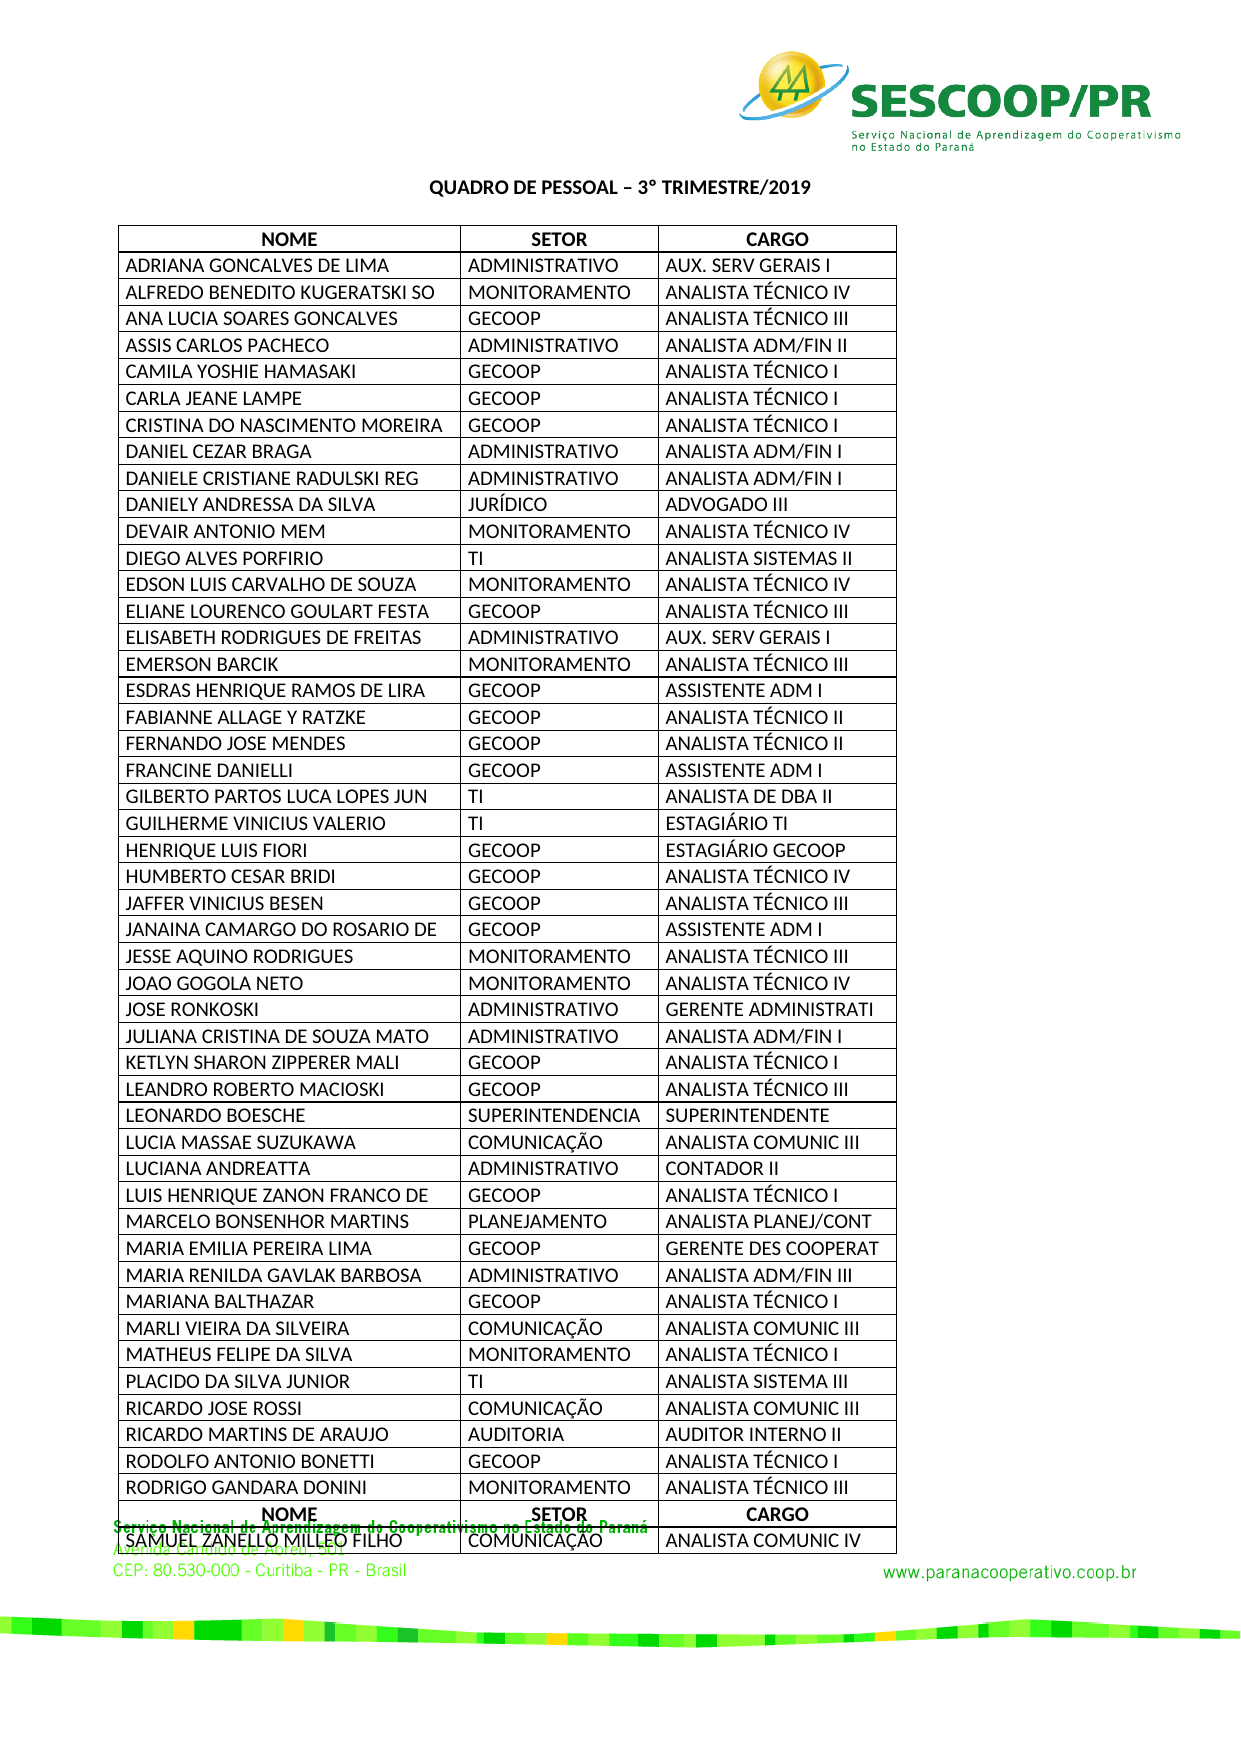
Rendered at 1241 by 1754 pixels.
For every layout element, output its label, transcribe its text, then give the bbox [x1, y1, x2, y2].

table_cell GERENTE ADMINISTRATI [659, 996, 896, 1022]
table_cell DIEGO ALVES PORFIRIO [119, 545, 460, 570]
table_cell MARIA EMILIA PEREIRA LIMA [119, 1235, 460, 1261]
table_cell ANALISTA TÉCNICO I [659, 1182, 896, 1208]
table_cell ADVOGADO III [659, 491, 896, 517]
table_cell JULIANA CRISTINA DE SOUZA MATO [119, 1023, 460, 1048]
table_cell DANIELY ANDRESSA DA SILVA [119, 491, 460, 517]
table_cell GECOOP [461, 1288, 658, 1314]
table_cell ESDRAS HENRIQUE RAMOS DE LIRA [119, 678, 460, 703]
table_cell AUDITORIA [461, 1421, 658, 1447]
table_cell ADMINISTRATIVO [461, 253, 658, 278]
table_cell ANALISTA TÉCNICO III [659, 306, 896, 331]
table_cell ANALISTA DE DBA II [659, 784, 896, 809]
table_cell ADMINISTRATIVO [461, 996, 658, 1022]
table_cell COMUNICAÇÃO [461, 1395, 658, 1420]
table_cell ASSISTENTE ADM I [659, 916, 896, 942]
table_cell GECOOP [461, 1182, 658, 1208]
table_cell GECOOP [461, 1076, 658, 1101]
table_cell CARLA JEANE LAMPE [119, 385, 460, 411]
table_cell ANALISTA TÉCNICO I [659, 1448, 896, 1462]
table_cell ALFREDO BENEDITO KUGERATSKI SO [119, 279, 460, 304]
table_cell ELIANE LOURENCO GOULART FESTA [119, 598, 460, 623]
text QUADRO DE PESSOAL – 3º TRIMESTRE/2019 [118, 174, 1122, 199]
table_cell ANALISTA SISTEMAS II [659, 545, 896, 570]
table_cell GECOOP [461, 359, 658, 384]
table_cell ANALISTA ADM/FIN III [659, 1262, 896, 1287]
table_cell GECOOP [461, 412, 658, 437]
table_cell ANALISTA TÉCNICO IV [659, 571, 896, 597]
table_cell TI [461, 1368, 658, 1393]
table_cell DANIELE CRISTIANE RADULSKI REG [119, 465, 460, 490]
table_cell RODOLFO ANTONIO BONETTI [119, 1448, 460, 1462]
table_cell ANALISTA ADM/FIN II [659, 332, 896, 358]
table_cell GECOOP [461, 916, 658, 942]
table_cell PLANEJAMENTO [461, 1209, 658, 1234]
table_cell ANALISTA SISTEMA III [659, 1368, 896, 1393]
table_cell ANALISTA TÉCNICO III [659, 1076, 896, 1101]
table_cell GECOOP [461, 678, 658, 703]
table_header NOME [119, 226, 460, 251]
table_cell ADMINISTRATIVO [461, 1156, 658, 1181]
table_cell GECOOP [461, 837, 658, 862]
table_cell MARIA RENILDA GAVLAK BARBOSA [119, 1262, 460, 1287]
table_cell EMERSON BARCIK [119, 651, 460, 676]
table_cell GECOOP [461, 1448, 658, 1462]
table_cell ANALISTA ADM/FIN I [659, 465, 896, 490]
table_cell MONITORAMENTO [461, 571, 658, 597]
table_cell FABIANNE ALLAGE Y RATZKE [119, 704, 460, 729]
table_cell ADMINISTRATIVO [461, 332, 658, 358]
table_cell ANALISTA TÉCNICO I [659, 1288, 896, 1314]
table_cell HUMBERTO CESAR BRIDI [119, 863, 460, 889]
table_cell ASSISTENTE ADM I [659, 757, 896, 783]
table_cell GUILHERME VINICIUS VALERIO [119, 810, 460, 836]
table_cell CAMILA YOSHIE HAMASAKI [119, 359, 460, 384]
table_cell ANALISTA TÉCNICO II [659, 731, 896, 756]
table_cell FERNANDO JOSE MENDES [119, 731, 460, 756]
table_cell MARIANA BALTHAZAR [119, 1288, 460, 1314]
table_cell JANAINA CAMARGO DO ROSARIO DE [119, 916, 460, 942]
table_cell ANALISTA TÉCNICO III [659, 651, 896, 676]
table_cell ASSISTENTE ADM I [659, 678, 896, 703]
table_cell GECOOP [461, 757, 658, 783]
table_cell ESTAGIÁRIO GECOOP [659, 837, 896, 862]
table_cell GECOOP [461, 863, 658, 889]
table_cell ADMINISTRATIVO [461, 1262, 658, 1287]
table_cell ADRIANA GONCALVES DE LIMA [119, 253, 460, 278]
table_cell RICARDO MARTINS DE ARAUJO [119, 1421, 460, 1447]
table_cell ANALISTA ADM/FIN I [659, 1023, 896, 1048]
table_cell ANALISTA TÉCNICO III [659, 890, 896, 915]
table_cell RICARDO JOSE ROSSI [119, 1395, 460, 1420]
table_cell DANIEL CEZAR BRAGA [119, 438, 460, 464]
table_cell GECOOP [461, 1235, 658, 1261]
table_cell MONITORAMENTO [461, 651, 658, 676]
table_cell ANALISTA PLANEJ/CONT [659, 1209, 896, 1234]
table_cell LUIS HENRIQUE ZANON FRANCO DE [119, 1182, 460, 1208]
table_cell MONITORAMENTO [461, 943, 658, 968]
table_cell AUX. SERV GERAIS I [659, 253, 896, 278]
table_cell TI [461, 784, 658, 809]
table_cell FRANCINE DANIELLI [119, 757, 460, 783]
table_cell CRISTINA DO NASCIMENTO MOREIRA [119, 412, 460, 437]
table_cell MONITORAMENTO [461, 518, 658, 543]
table_cell JOSE RONKOSKI [119, 996, 460, 1022]
table_cell ANALISTA TÉCNICO IV [659, 863, 896, 889]
table_cell HENRIQUE LUIS FIORI [119, 837, 460, 862]
table_cell GECOOP [461, 890, 658, 915]
table_cell ANALISTA TÉCNICO I [659, 1341, 896, 1367]
table_header SETOR [461, 226, 658, 251]
table_cell TI [461, 545, 658, 570]
table_cell SUPERINTENDENTE [659, 1103, 896, 1128]
table_cell ANALISTA TÉCNICO IV [659, 279, 896, 304]
table_cell ASSIS CARLOS PACHECO [119, 332, 460, 358]
table_header CARGO [659, 226, 896, 251]
table_cell JAFFER VINICIUS BESEN [119, 890, 460, 915]
table_cell ANALISTA COMUNIC III [659, 1395, 896, 1420]
table_cell GECOOP [461, 385, 658, 411]
table_cell GECOOP [461, 598, 658, 623]
table_cell LEANDRO ROBERTO MACIOSKI [119, 1076, 460, 1101]
table_cell ADMINISTRATIVO [461, 1023, 658, 1048]
table_cell TI [461, 810, 658, 836]
table_cell JESSE AQUINO RODRIGUES [119, 943, 460, 968]
table_cell GERENTE DES COOPERAT [659, 1235, 896, 1261]
table_cell ANALISTA TÉCNICO I [659, 359, 896, 384]
table_cell PLACIDO DA SILVA JUNIOR [119, 1368, 460, 1393]
table_cell MONITORAMENTO [461, 970, 658, 995]
table_cell LUCIA MASSAE SUZUKAWA [119, 1129, 460, 1154]
table_cell ELISABETH RODRIGUES DE FREITAS [119, 624, 460, 650]
table_cell ANALISTA TÉCNICO III [659, 598, 896, 623]
table_cell ANALISTA TÉCNICO III [659, 943, 896, 968]
table_cell CONTADOR II [659, 1156, 896, 1181]
table_cell ANALISTA TÉCNICO IV [659, 970, 896, 995]
table_cell MATHEUS FELIPE DA SILVA [119, 1341, 460, 1367]
table_cell MARLI VIEIRA DA SILVEIRA [119, 1315, 460, 1340]
table_cell ANALISTA TÉCNICO I [659, 412, 896, 437]
table_cell MONITORAMENTO [461, 279, 658, 304]
table_cell KETLYN SHARON ZIPPERER MALI [119, 1049, 460, 1075]
table_cell MARCELO BONSENHOR MARTINS [119, 1209, 460, 1234]
table_cell COMUNICAÇÃO [461, 1129, 658, 1154]
table_cell ANA LUCIA SOARES GONCALVES [119, 306, 460, 331]
table_cell SUPERINTENDENCIA [461, 1103, 658, 1128]
table_cell ESTAGIÁRIO TI [659, 810, 896, 836]
table_cell JURÍDICO [461, 491, 658, 517]
table_cell MONITORAMENTO [461, 1341, 658, 1367]
table_cell ANALISTA TÉCNICO I [659, 1049, 896, 1075]
table_cell LEONARDO BOESCHE [119, 1103, 460, 1128]
table_cell ADMINISTRATIVO [461, 438, 658, 464]
table_cell LUCIANA ANDREATTA [119, 1156, 460, 1181]
table_cell ADMINISTRATIVO [461, 465, 658, 490]
table_cell AUDITOR INTERNO II [659, 1421, 896, 1447]
table_cell DEVAIR ANTONIO MEM [119, 518, 460, 543]
table_cell GECOOP [461, 731, 658, 756]
table_cell ANALISTA TÉCNICO II [659, 704, 896, 729]
table_cell AUX. SERV GERAIS I [659, 624, 896, 650]
table_cell GILBERTO PARTOS LUCA LOPES JUN [119, 784, 460, 809]
table_cell GECOOP [461, 704, 658, 729]
table_cell GECOOP [461, 1049, 658, 1075]
table_cell COMUNICAÇÃO [461, 1315, 658, 1340]
table_cell JOAO GOGOLA NETO [119, 970, 460, 995]
table_cell ANALISTA COMUNIC III [659, 1129, 896, 1154]
table_cell ANALISTA TÉCNICO I [659, 385, 896, 411]
table_cell EDSON LUIS CARVALHO DE SOUZA [119, 571, 460, 597]
table_cell ANALISTA ADM/FIN I [659, 438, 896, 464]
table_cell ANALISTA COMUNIC III [659, 1315, 896, 1340]
table_cell ANALISTA TÉCNICO IV [659, 518, 896, 543]
table_cell GECOOP [461, 306, 658, 331]
table_cell ADMINISTRATIVO [461, 624, 658, 650]
